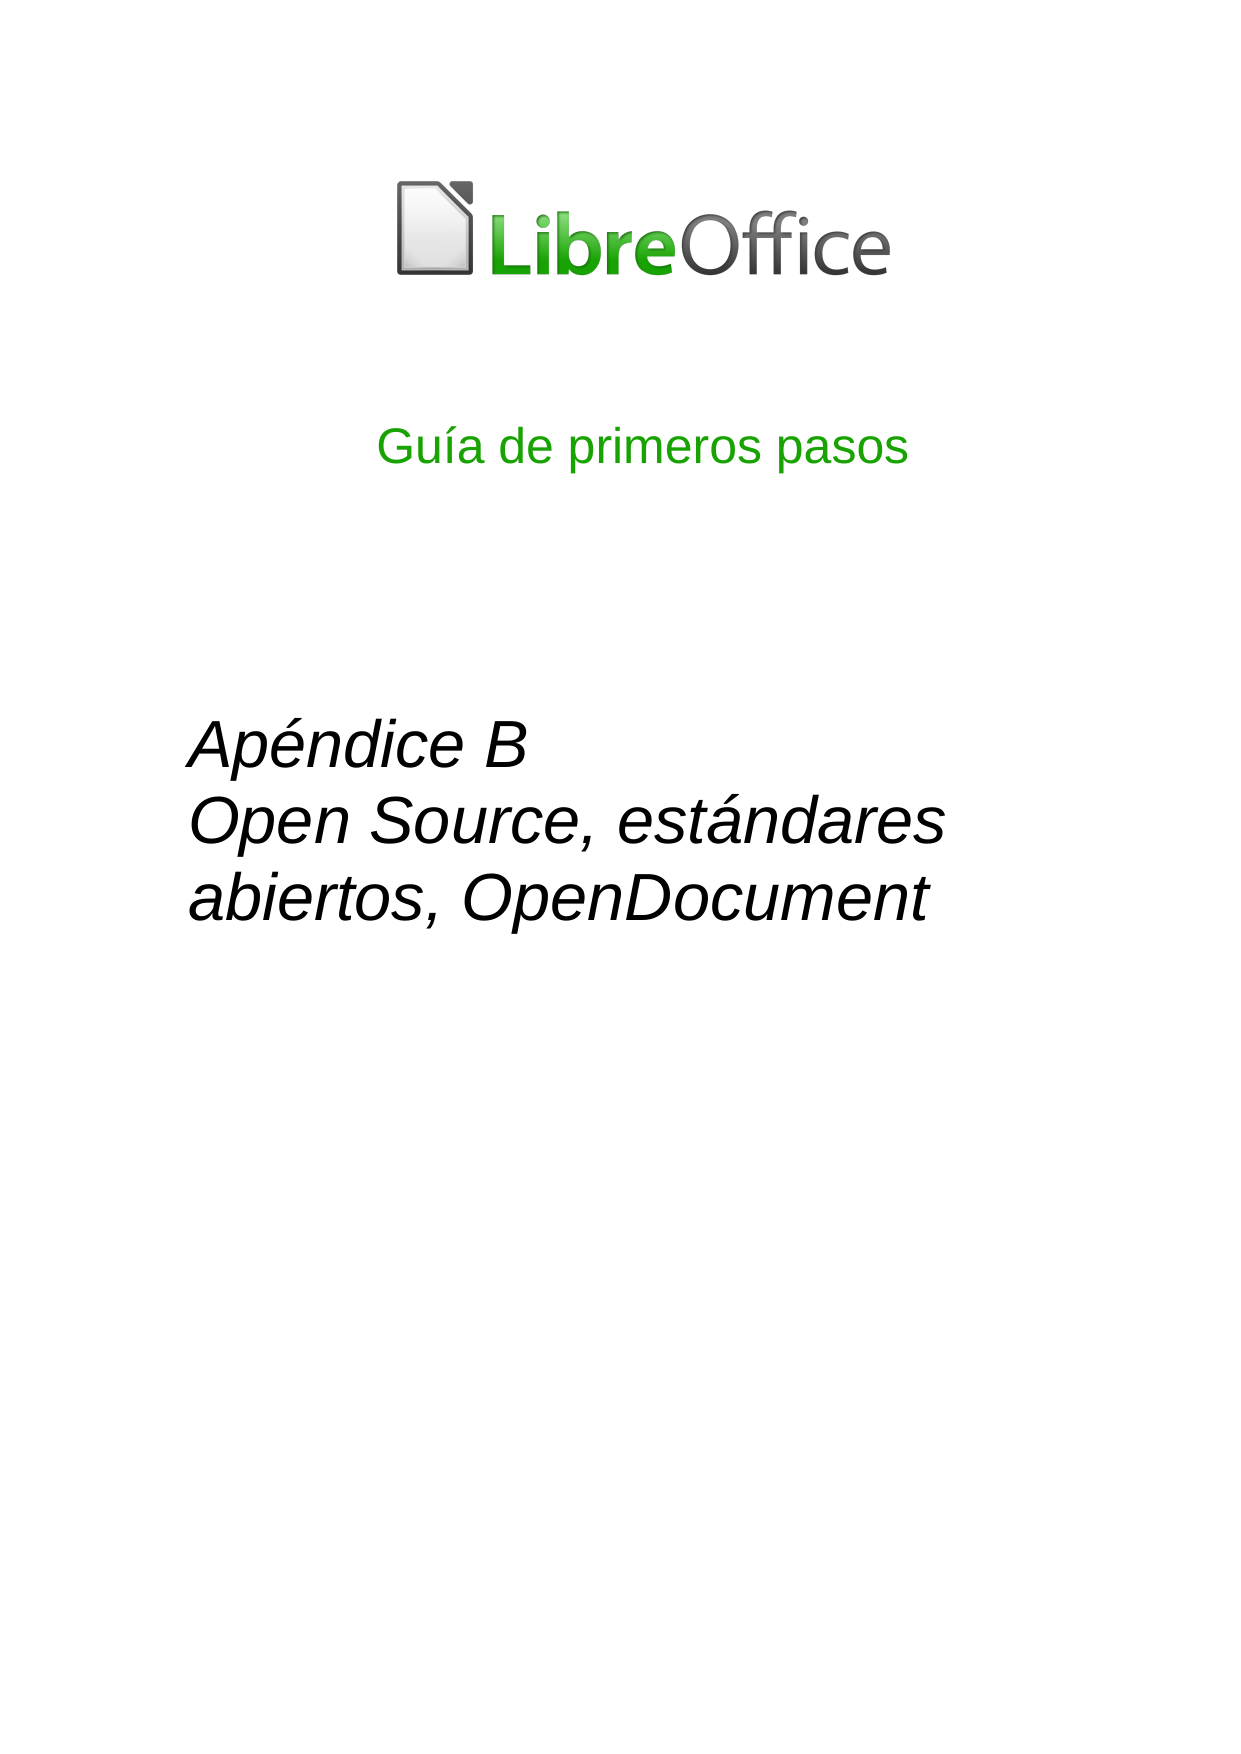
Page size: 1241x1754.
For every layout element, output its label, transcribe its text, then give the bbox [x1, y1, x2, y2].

title Apéndice B Open Source, estándares abiertos, OpenDocument [188, 705, 1098, 935]
text Guía de primeros pasos [188, 416, 1098, 474]
picture [392, 177, 893, 282]
